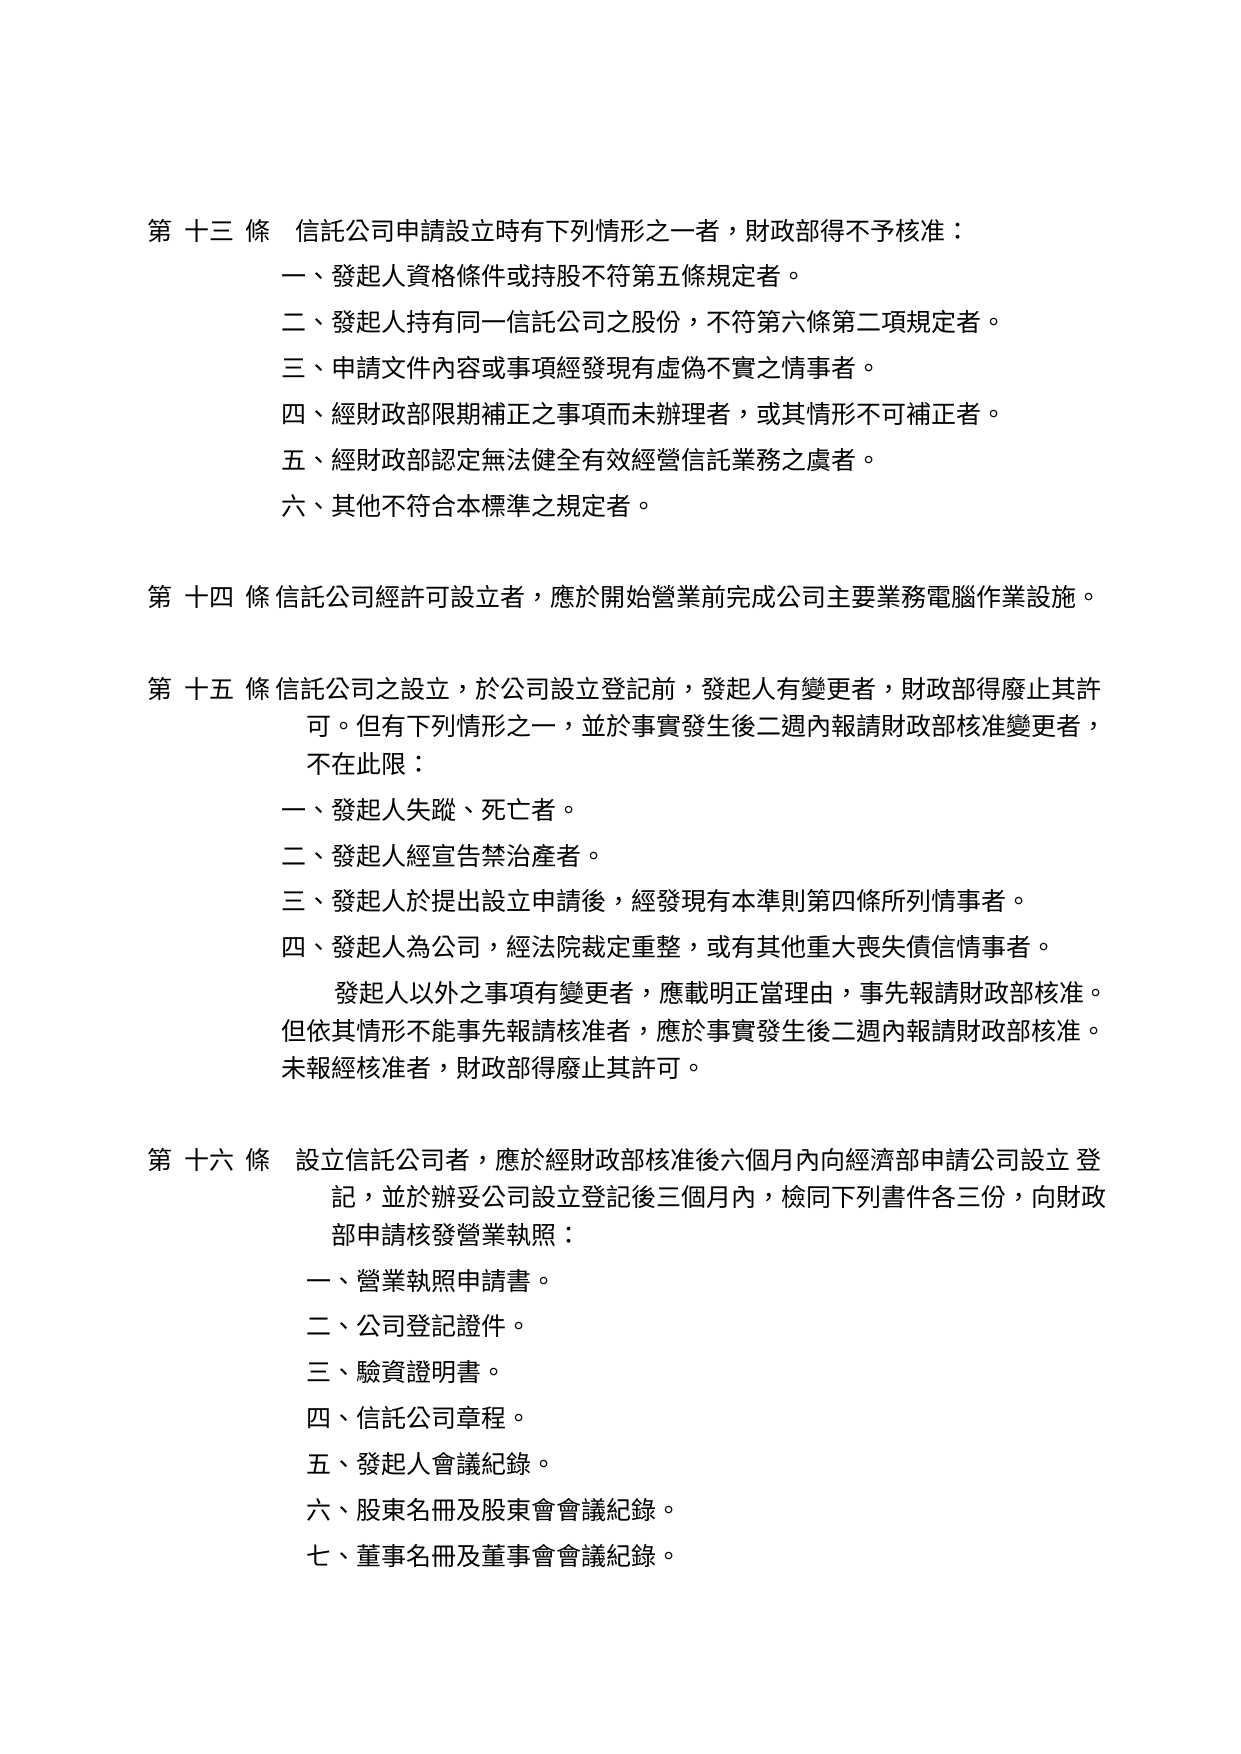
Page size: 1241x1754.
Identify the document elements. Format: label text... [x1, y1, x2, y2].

text 六、其他不符合本標準之規定者。 [281, 485, 1107, 523]
text 四、經財政部限期補正之事項而未辦理者，或其情形不可補正者。 [281, 394, 1107, 431]
text 三、發起人於提出設立申請後，經發現有本準則第四條所列情事者。 [281, 881, 1107, 919]
text 二、發起人經宣告禁治產者。 [281, 835, 1107, 873]
text 二、公司登記證件。 [306, 1306, 1107, 1344]
text 一、發起人失蹤、死亡者。 [281, 789, 1107, 827]
text 七、董事名冊及董事會會議紀錄。 [306, 1535, 1107, 1573]
text 一、營業執照申請書。 [306, 1260, 1107, 1298]
text 一、發起人資格條件或持股不符第五條規定者。 [281, 256, 1107, 294]
text 五、經財政部認定無法健全有效經營信託業務之虞者。 [281, 439, 1107, 477]
text 第 十六 條 設立信託公司者，應於經財政部核准後六個月內向經濟部申請公司設立 登記，並於辦妥公司設立登記後三個月內，檢同下列書件各三份，向財政部申請核發營業執照： [148, 1139, 1107, 1252]
text 四、發起人為公司，經法院裁定重整，或有其他重大喪失債信情事者。 [281, 927, 1107, 964]
text 三、驗資證明書。 [306, 1352, 1107, 1389]
text 第 十三 條 信託公司申請設立時有下列情形之一者，財政部得不予核准： [148, 210, 1107, 248]
text 四、信託公司章程。 [306, 1398, 1107, 1435]
text 二、發起人持有同一信託公司之股份，不符第六條第二項規定者。 [281, 302, 1107, 339]
text 三、申請文件內容或事項經發現有虛偽不實之情事者。 [281, 348, 1107, 385]
text 五、發起人會議紀錄。 [306, 1444, 1107, 1481]
text 發起人以外之事項有變更者，應載明正當理由，事先報請財政部核准。但依其情形不能事先報請核准者，應於事實發生後二週內報請財政部核准。未報經核准者，財政部得廢止其許可。 [281, 973, 1107, 1085]
text 第 十四 條 信託公司經許可設立者，應於開始營業前完成公司主要業務電腦作業設施。 [148, 577, 1107, 614]
text 第 十五 條 信託公司之設立，於公司設立登記前，發起人有變更者，財政部得廢止其許可。但有下列情形之一，並於事實發生後二週內報請財政部核准變更者，不在此限： [148, 669, 1107, 781]
text 六、股東名冊及股東會會議紀錄。 [306, 1489, 1107, 1527]
